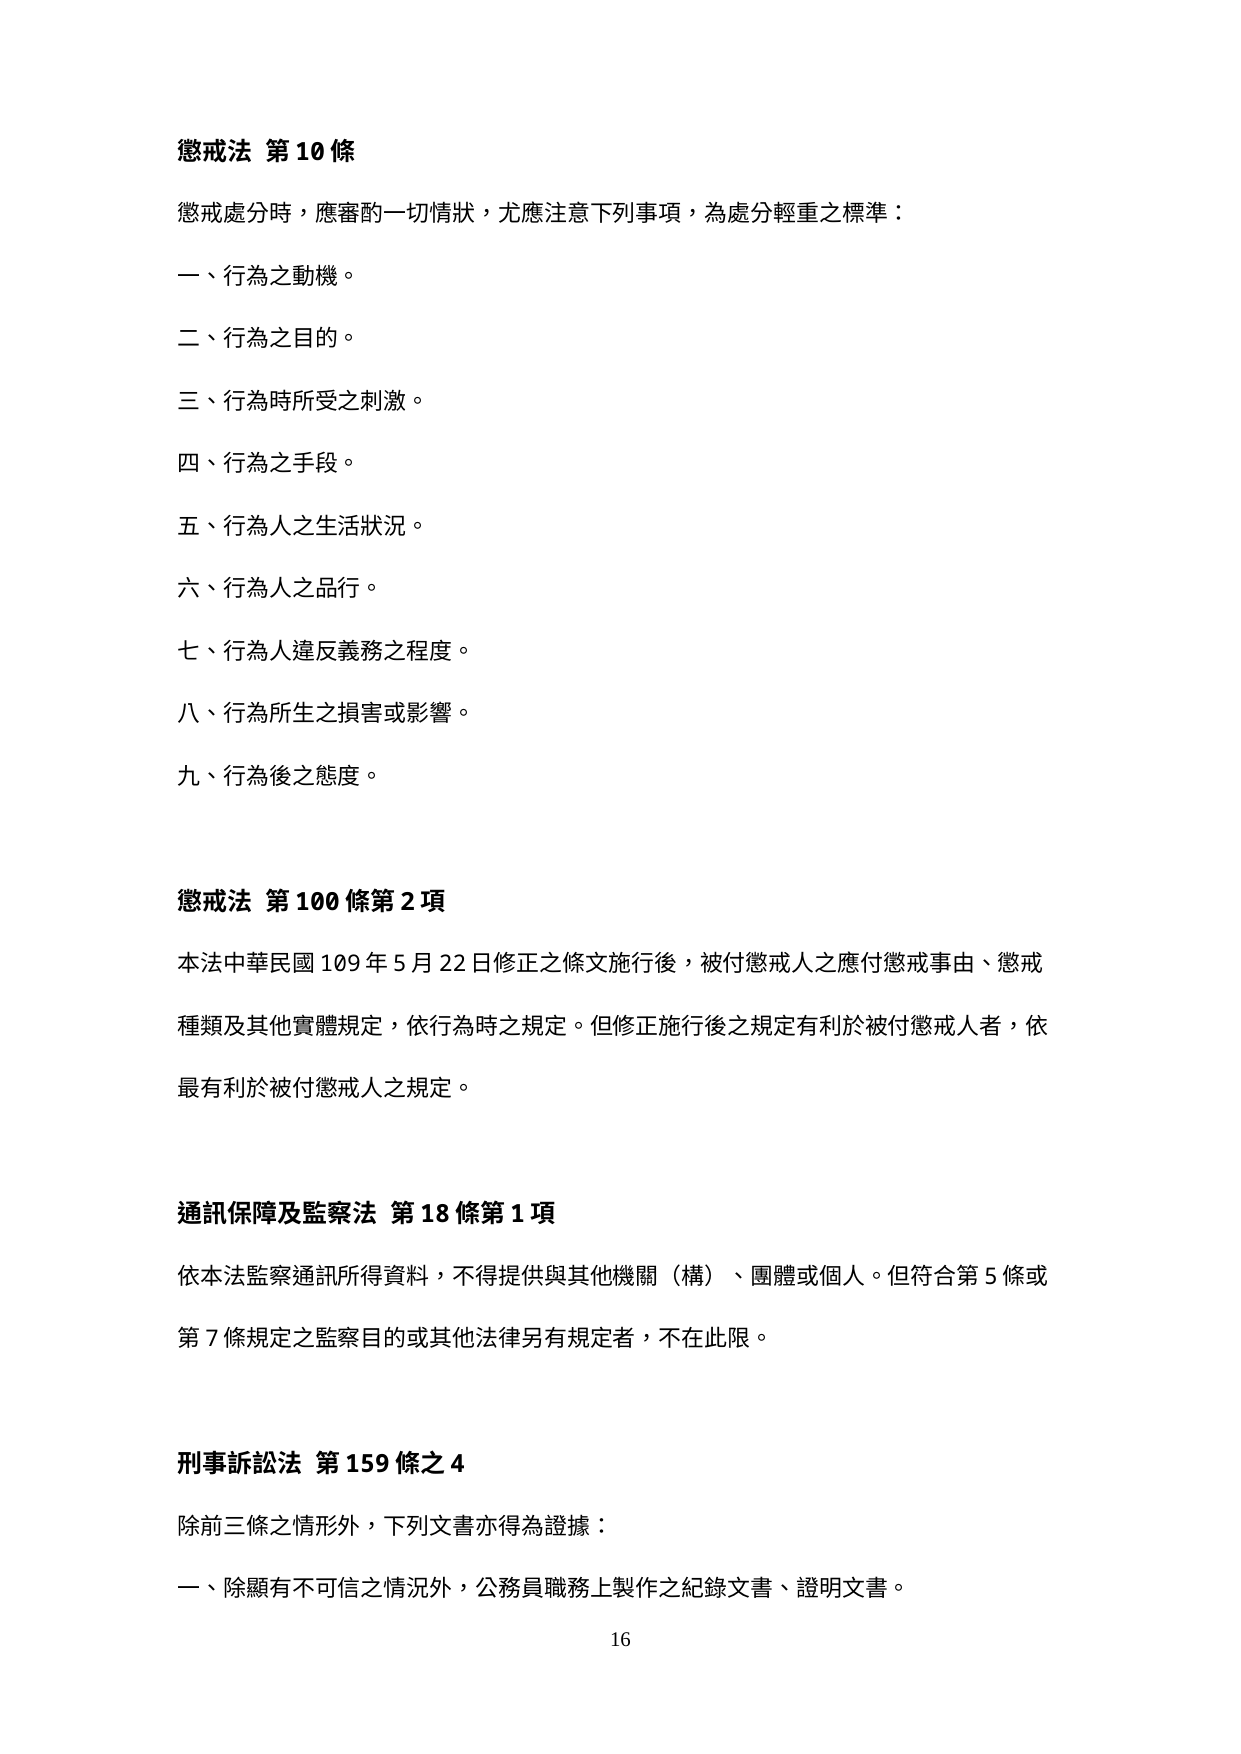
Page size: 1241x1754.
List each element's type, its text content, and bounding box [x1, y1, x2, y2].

text 二、行為之目的。 [177, 295, 1063, 358]
text 懲戒處分時，應審酌一切情狀，尤應注意下列事項，為處分輕重之標準： [177, 170, 1063, 233]
text 三、行為時所受之刺激。 [177, 358, 1063, 420]
text 刑事訴訟法 第159條之4 [177, 1420, 1063, 1483]
text 本法中華民國109年5月22日修正之條文施行後，被付懲戒人之應付懲戒事由、懲戒種類及其他實體規定，依行為時之規定。但修正施行後之規定有利於被付懲戒人者，依最有利於被付懲戒人之規定。 [177, 920, 1063, 1108]
text 通訊保障及監察法 第18條第1項 [177, 1170, 1063, 1233]
text 一、行為之動機。 [177, 233, 1063, 295]
text 除前三條之情形外，下列文書亦得為證據： [177, 1483, 1063, 1545]
text 八、行為所生之損害或影響。 [177, 670, 1063, 733]
text 依本法監察通訊所得資料，不得提供與其他機關（構）、團體或個人。但符合第5條或第7條規定之監察目的或其他法律另有規定者，不在此限。 [177, 1233, 1063, 1358]
text 四、行為之手段。 [177, 420, 1063, 483]
text 九、行為後之態度。 [177, 733, 1063, 795]
text 六、行為人之品行。 [177, 545, 1063, 608]
text 懲戒法 第100條第2項 [177, 858, 1063, 920]
text 五、行為人之生活狀況。 [177, 483, 1063, 545]
text 一、除顯有不可信之情況外，公務員職務上製作之紀錄文書、證明文書。 [177, 1545, 1063, 1608]
text 七、行為人違反義務之程度。 [177, 608, 1063, 670]
text 懲戒法 第10條 [177, 108, 1063, 170]
